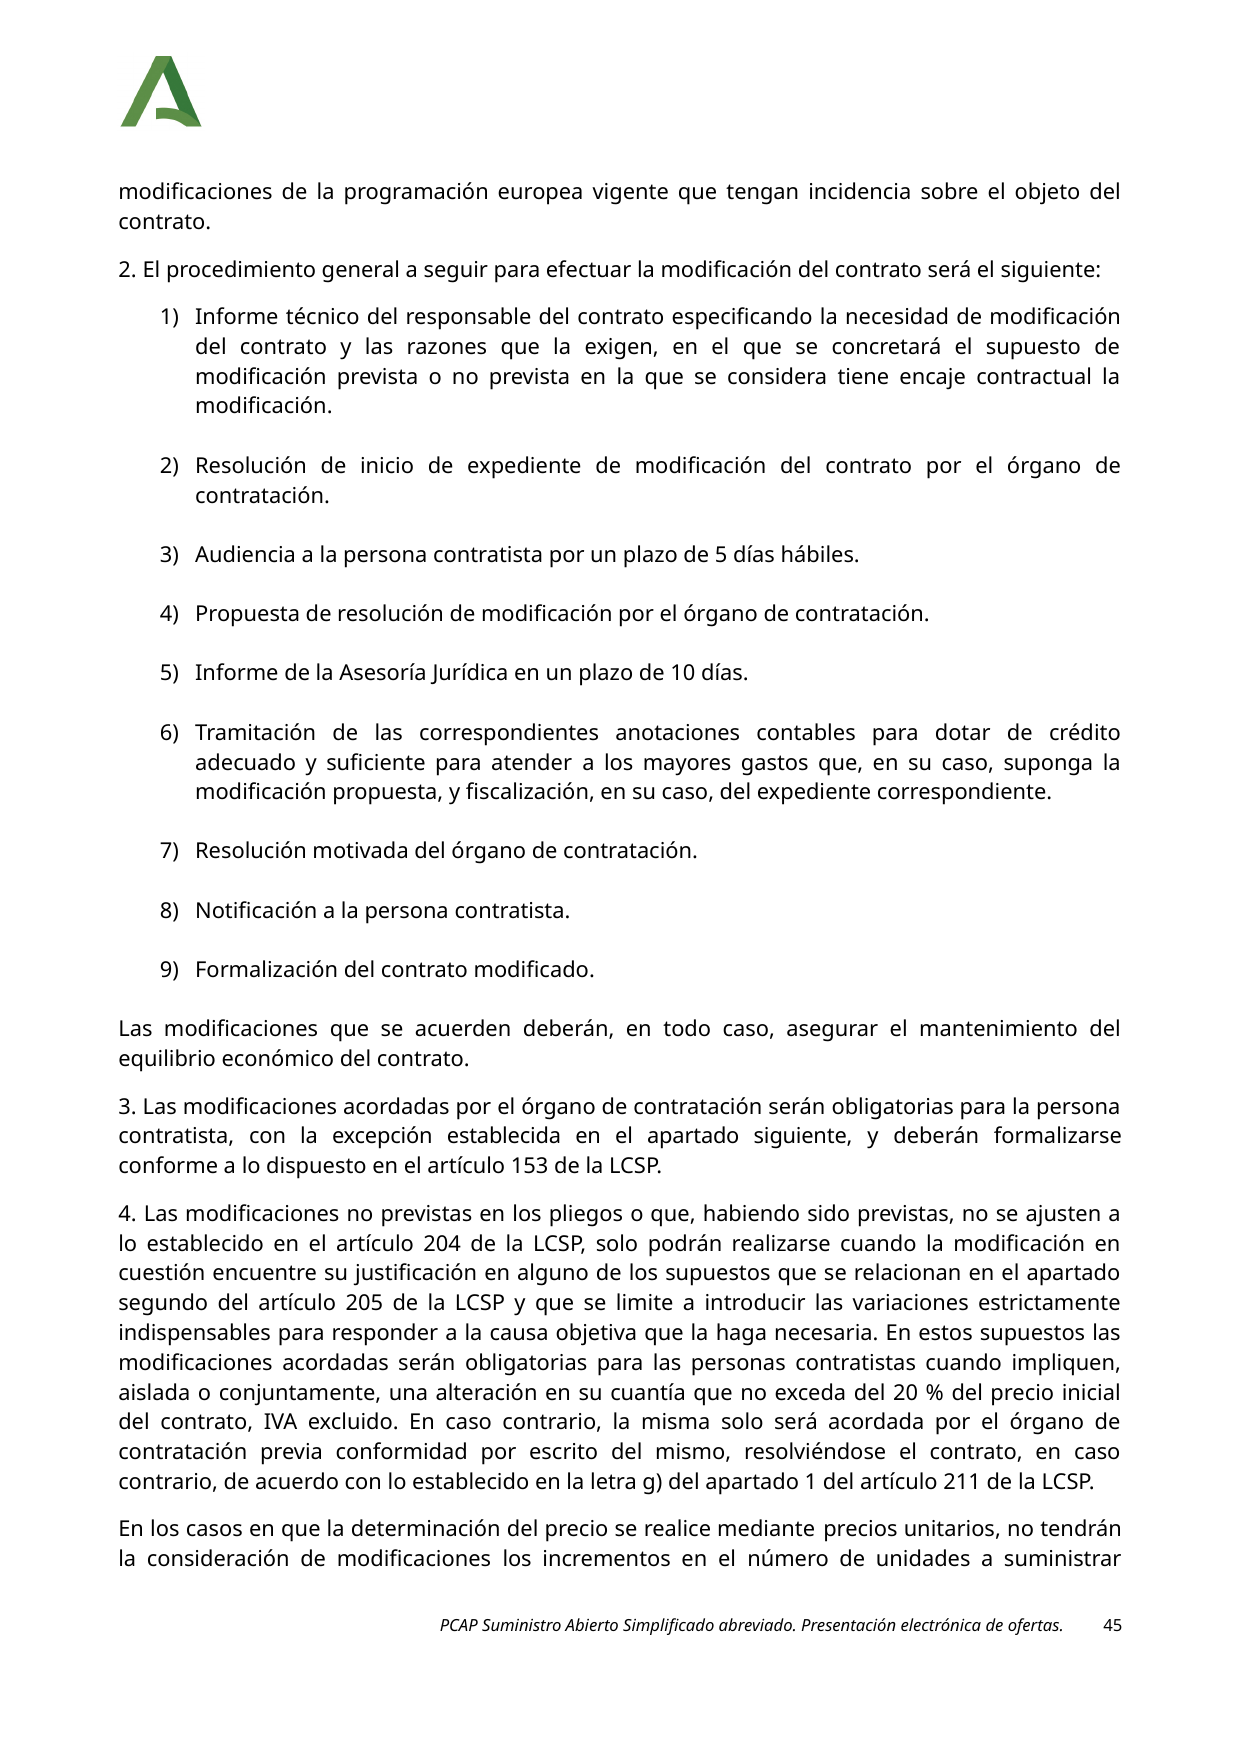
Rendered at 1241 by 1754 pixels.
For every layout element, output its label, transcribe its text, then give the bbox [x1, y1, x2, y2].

text 4. Las modificaciones no previstas en los pliegos o que, habiendo sido previstas, no se ajusten a lo establecido en el artículo 204 de la LCSP, solo podrán realizarse cuando la modificación en cuestión encuentre su justificación en alguno de los supuestos que se relacionan en el apartado segundo del artículo 205 de la LCSP y que se limite a introducir las variaciones estrictamente indispensables para responder a la causa objetiva que la haga necesaria. En estos supuestos las modificaciones acordadas serán obligatorias para las personas contratistas cuando impliquen, aislada o conjuntamente, una alteración en su cuantía que no exceda del 20 % del precio inicial del contrato, IVA excluido. En caso contrario, la misma solo será acordada por el órgano de contratación previa conformidad por escrito del mismo, resolviéndose el contrato, en caso contrario, de acuerdo con lo establecido en la letra g) del apartado 1 del artículo 211 de la LCSP. [118, 1198, 1122, 1496]
text 4) Propuesta de resolución de modificación por el órgano de contratación. [159, 598, 1122, 628]
text 9) Formalización del contrato modificado. [159, 954, 1122, 984]
text 2. El procedimiento general a seguir para efectuar la modificación del contrato será el siguiente: [118, 254, 1122, 283]
text Las modificaciones que se acuerden deberán, en todo caso, asegurar el mantenimiento del equilibrio económico del contrato. [118, 1013, 1122, 1073]
text modificaciones de la programación europea vigente que tengan incidencia sobre el objeto del contrato. [118, 176, 1122, 236]
text 2) Resolución de inicio de expediente de modificación del contrato por el órgano de contratación. [159, 450, 1122, 509]
text 8) Notificación a la persona contratista. [159, 895, 1122, 924]
text 6) Tramitación de las correspondientes anotaciones contables para dotar de crédito adecuado y suficiente para atender a los mayores gastos que, en su caso, suponga la modificación propuesta, y fiscalización, en su caso, del expediente correspondiente. [159, 717, 1122, 806]
text 7) Resolución motivada del órgano de contratación. [159, 836, 1122, 865]
text 3) Audiencia a la persona contratista por un plazo de 5 días hábiles. [159, 539, 1122, 569]
text 3. Las modificaciones acordadas por el órgano de contratación serán obligatorias para la persona contratista, con la excepción establecida en el apartado siguiente, y deberán formalizarse conforme a lo dispuesto en el artículo 153 de la LCSP. [118, 1091, 1122, 1180]
text 1) Informe técnico del responsable del contrato especificando la necesidad de modificación del contrato y las razones que la exigen, en el que se concretará el supuesto de modificación prevista o no prevista en la que se considera tiene encaje contractual la modificación. [159, 301, 1122, 420]
text En los casos en que la determinación del precio se realice mediante precios unitarios, no tendrán la consideración de modificaciones los incrementos en el número de unidades a suministrar [118, 1513, 1122, 1573]
text 5) Informe de la Asesoría Jurídica en un plazo de 10 días. [159, 657, 1122, 687]
picture [116, 52, 205, 131]
